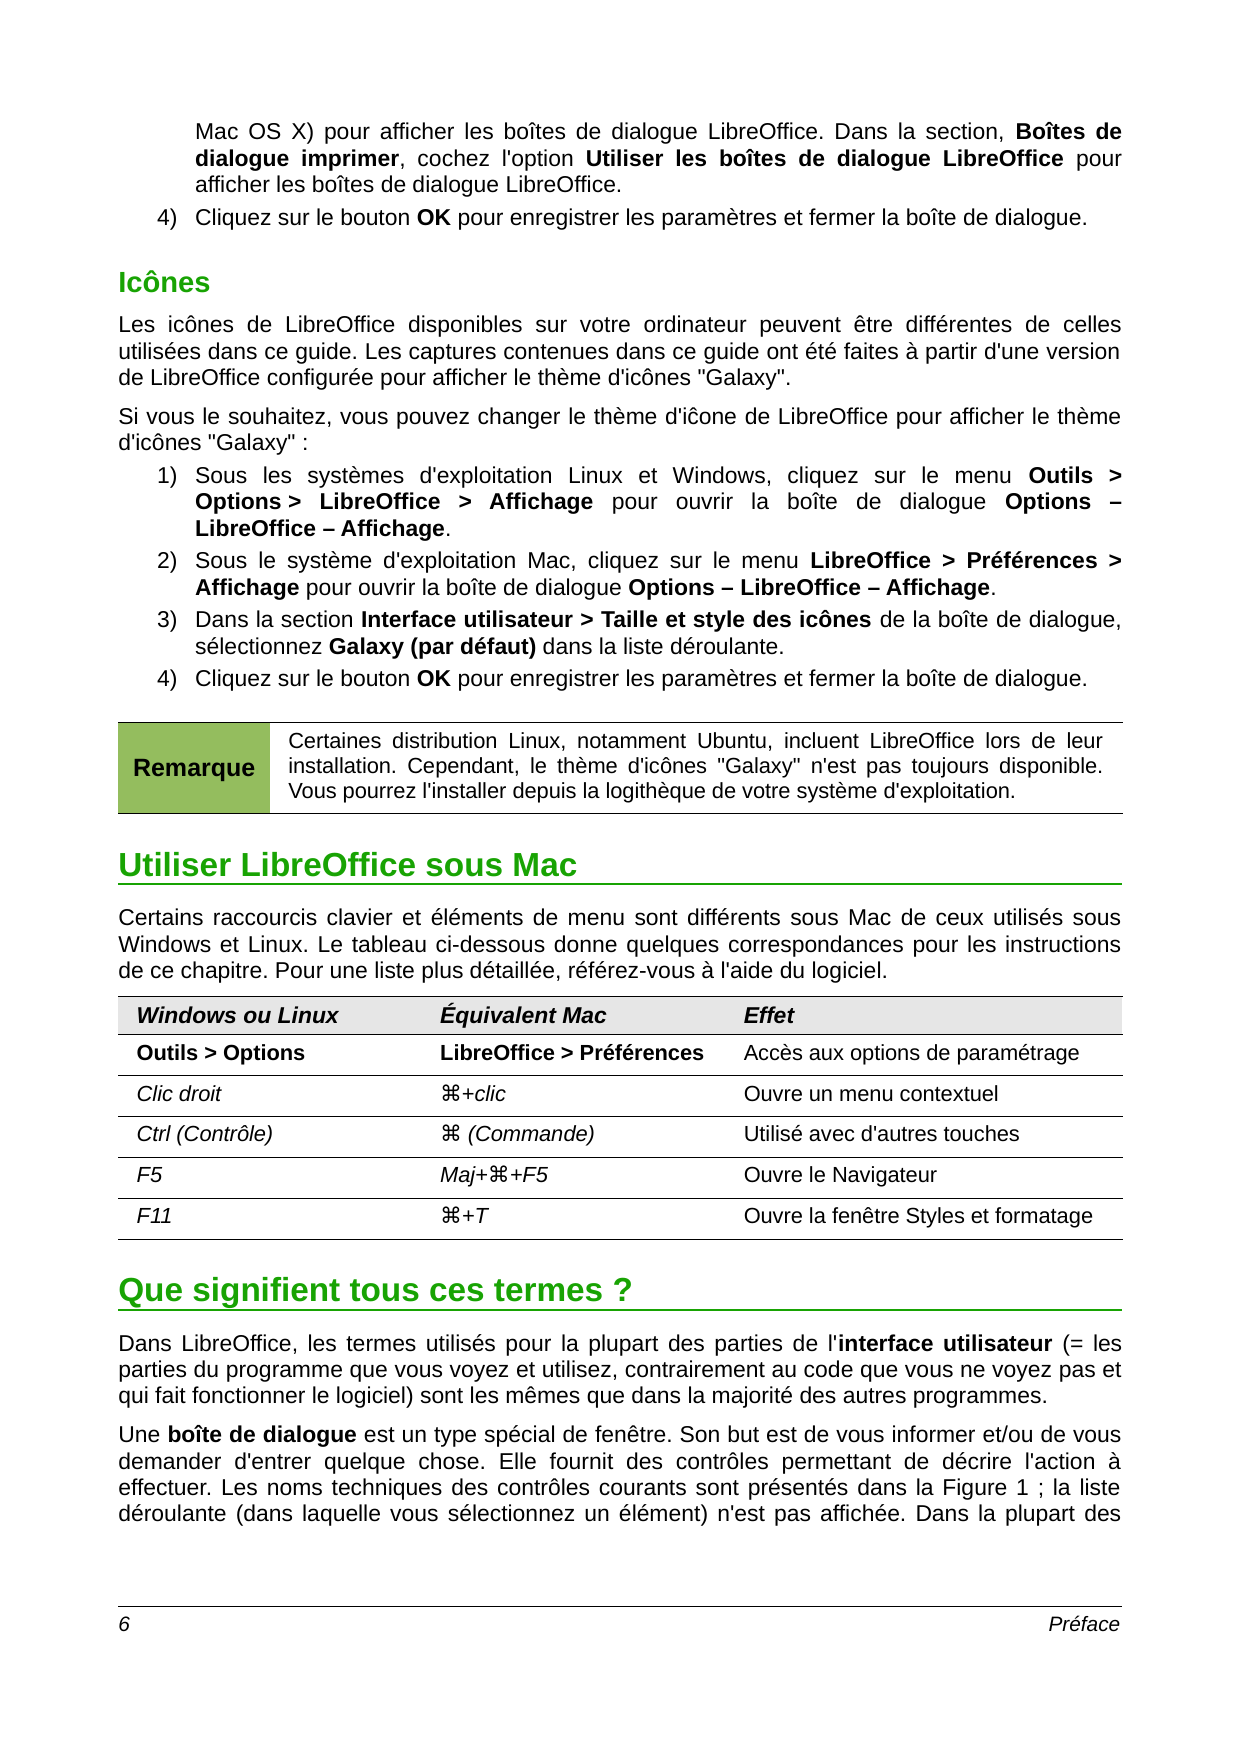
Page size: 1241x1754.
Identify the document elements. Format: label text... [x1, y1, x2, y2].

list Si vous le souhaitez, vous pouvez changer le thème d'iĉone de LibreOffice pour afficher le thème d'icônes "Galaxy" : [118, 403, 1122, 456]
subtitle Utiliser LibreOffice sous Mac [118, 845, 1122, 883]
table_cell F11 [118, 1199, 422, 1238]
table_header Équivalent Mac [422, 997, 725, 1034]
list Mac OS X) pour afficher les boîtes de dialogue LibreOffice. Dans la section, Boîtes de dialogue imprimer, cochez l'option Utiliser les boîtes de dialogue LibreOffice pour afficher les boîtes de dialogue LibreOffice. [177, 118, 1122, 197]
table_cell Ctrl (Contrôle) [118, 1117, 422, 1157]
table_header Remarque [118, 723, 270, 813]
list Cliquez sur le bouton OK pour enregistrer les paramètres et fermer la boîte de dialogue. [177, 203, 1122, 230]
list Sous le système d'exploitation Mac, cliquez sur le menu LibreOffice > Préférences > Affichage pour ouvrir la boîte de dialogue Options – LibreOffice – Affichage. [177, 547, 1122, 600]
subtitle Que signifient tous ces termes ? [118, 1270, 1122, 1309]
table_cell F5 [118, 1158, 422, 1197]
table_cell Ouvre le Navigateur [725, 1158, 1122, 1197]
list Sous les systèmes d'exploitation Linux et Windows, cliquez sur le menu Outils > Options > LibreOffice > Affichage pour ouvrir la boîte de dialogue Options – LibreOffice – Affichage. [177, 462, 1122, 541]
text Dans LibreOffice, les termes utilisés pour la plupart des parties de l'interface utilisateur (= les parties du programme que vous voyez et utilisez, contrairement au code que vous ne voyez pas et qui fait fonctionner le logiciel) sont les mêmes que dans la majorité des autres programmes. [118, 1330, 1122, 1409]
table_cell ⌘+T [422, 1199, 725, 1238]
table_header Effet [725, 997, 1122, 1034]
table_cell LibreOffice > Préférences [422, 1035, 725, 1075]
table_cell ⌘ (Commande) [422, 1117, 725, 1157]
table_cell Maj+⌘+F5 [422, 1158, 725, 1197]
subtitle Icônes [118, 265, 1122, 299]
list Cliquez sur le bouton OK pour enregistrer les paramètres et fermer la boîte de dialogue. [177, 665, 1122, 692]
table_header Certaines distribution Linux, notamment Ubuntu, incluent LibreOffice lors de leur installation. Cependant, le thème d'icônes "Galaxy" n'est pas toujours disponible. Vous pourrez l'installer depuis la logithèque de votre système d'exploitation. [270, 723, 1123, 813]
list Dans la section Interface utilisateur > Taille et style des icônes de la boîte de dialogue, sélectionnez Galaxy (par défaut) dans la liste déroulante. [177, 606, 1122, 659]
table_cell Ouvre un menu contextuel [725, 1076, 1122, 1116]
text Certains raccourcis clavier et éléments de menu sont différents sous Mac de ceux utilisés sous Windows et Linux. Le tableau ci-dessous donne quelques correspondances pour les instructions de ce chapitre. Pour une liste plus détaillée, référez-vous à l'aide du logiciel. [118, 904, 1122, 983]
text Une boîte de dialogue est un type spécial de fenêtre. Son but est de vous informer et/ou de vous demander d'entrer quelque chose. Elle fournit des contrôles permettant de décrire l'action à effectuer. Les noms techniques des contrôles courants sont présentés dans la Figure 1 ; la liste déroulante (dans laquelle vous sélectionnez un élément) n'est pas affichée. Dans la plupart des [118, 1421, 1122, 1527]
table_cell Ouvre la fenêtre Styles et formatage [725, 1199, 1122, 1238]
table_header Windows ou Linux [118, 997, 422, 1034]
text Les icônes de LibreOffice disponibles sur votre ordinateur peuvent être différentes de celles utilisées dans ce guide. Les captures contenues dans ce guide ont été faites à partir d'une version de LibreOffice configurée pour afficher le thème d'icônes "Galaxy". [118, 311, 1122, 390]
table_cell Clic droit [118, 1076, 422, 1116]
table_cell Outils > Options [118, 1035, 422, 1075]
table_cell ⌘+clic [422, 1076, 725, 1116]
table_cell Utilisé avec d'autres touches [725, 1117, 1122, 1157]
table_cell Accès aux options de paramétrage [725, 1035, 1122, 1075]
